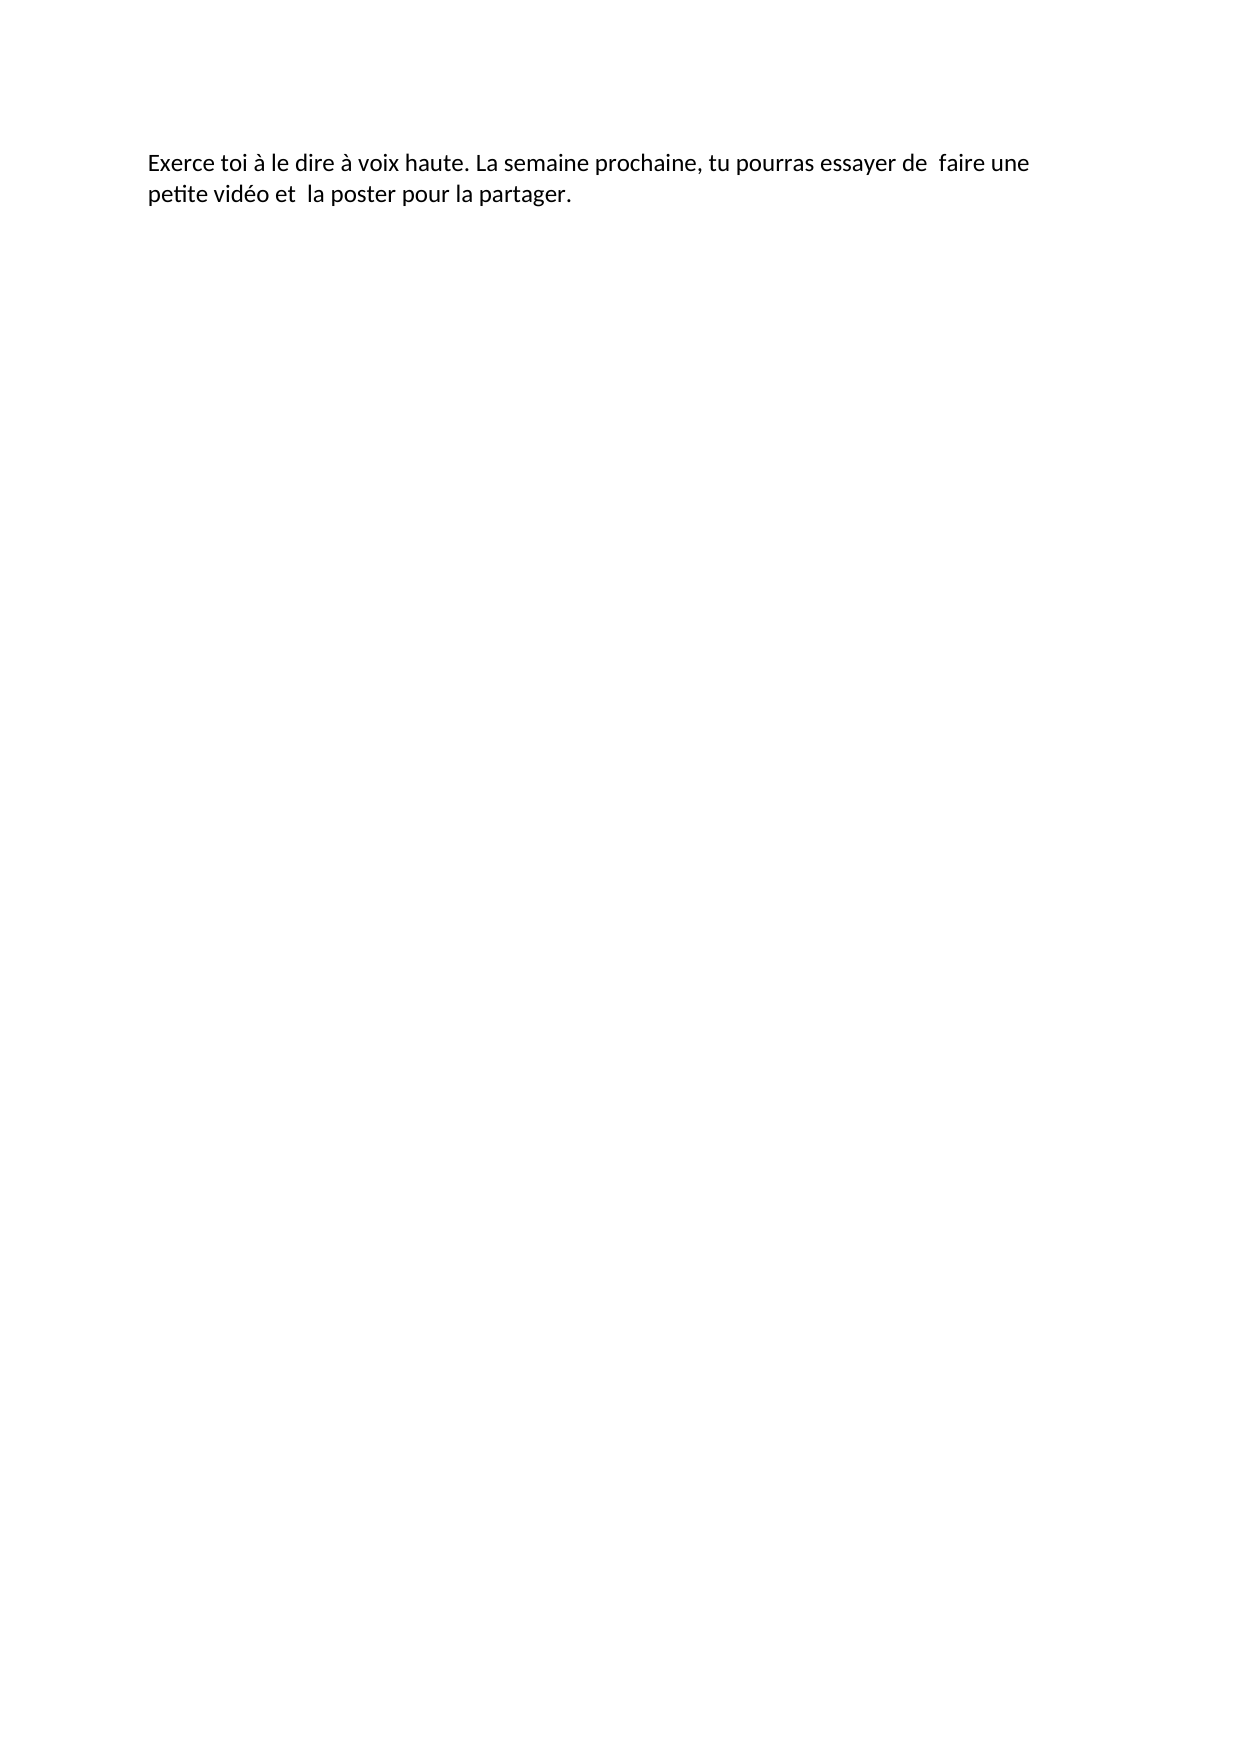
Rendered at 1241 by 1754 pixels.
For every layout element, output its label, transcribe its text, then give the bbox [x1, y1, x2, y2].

text Exerce toi à le dire à voix haute. La semaine prochaine, tu pourras essayer de faire une petite vidéo et la poster pour la partager. [148, 148, 1093, 209]
